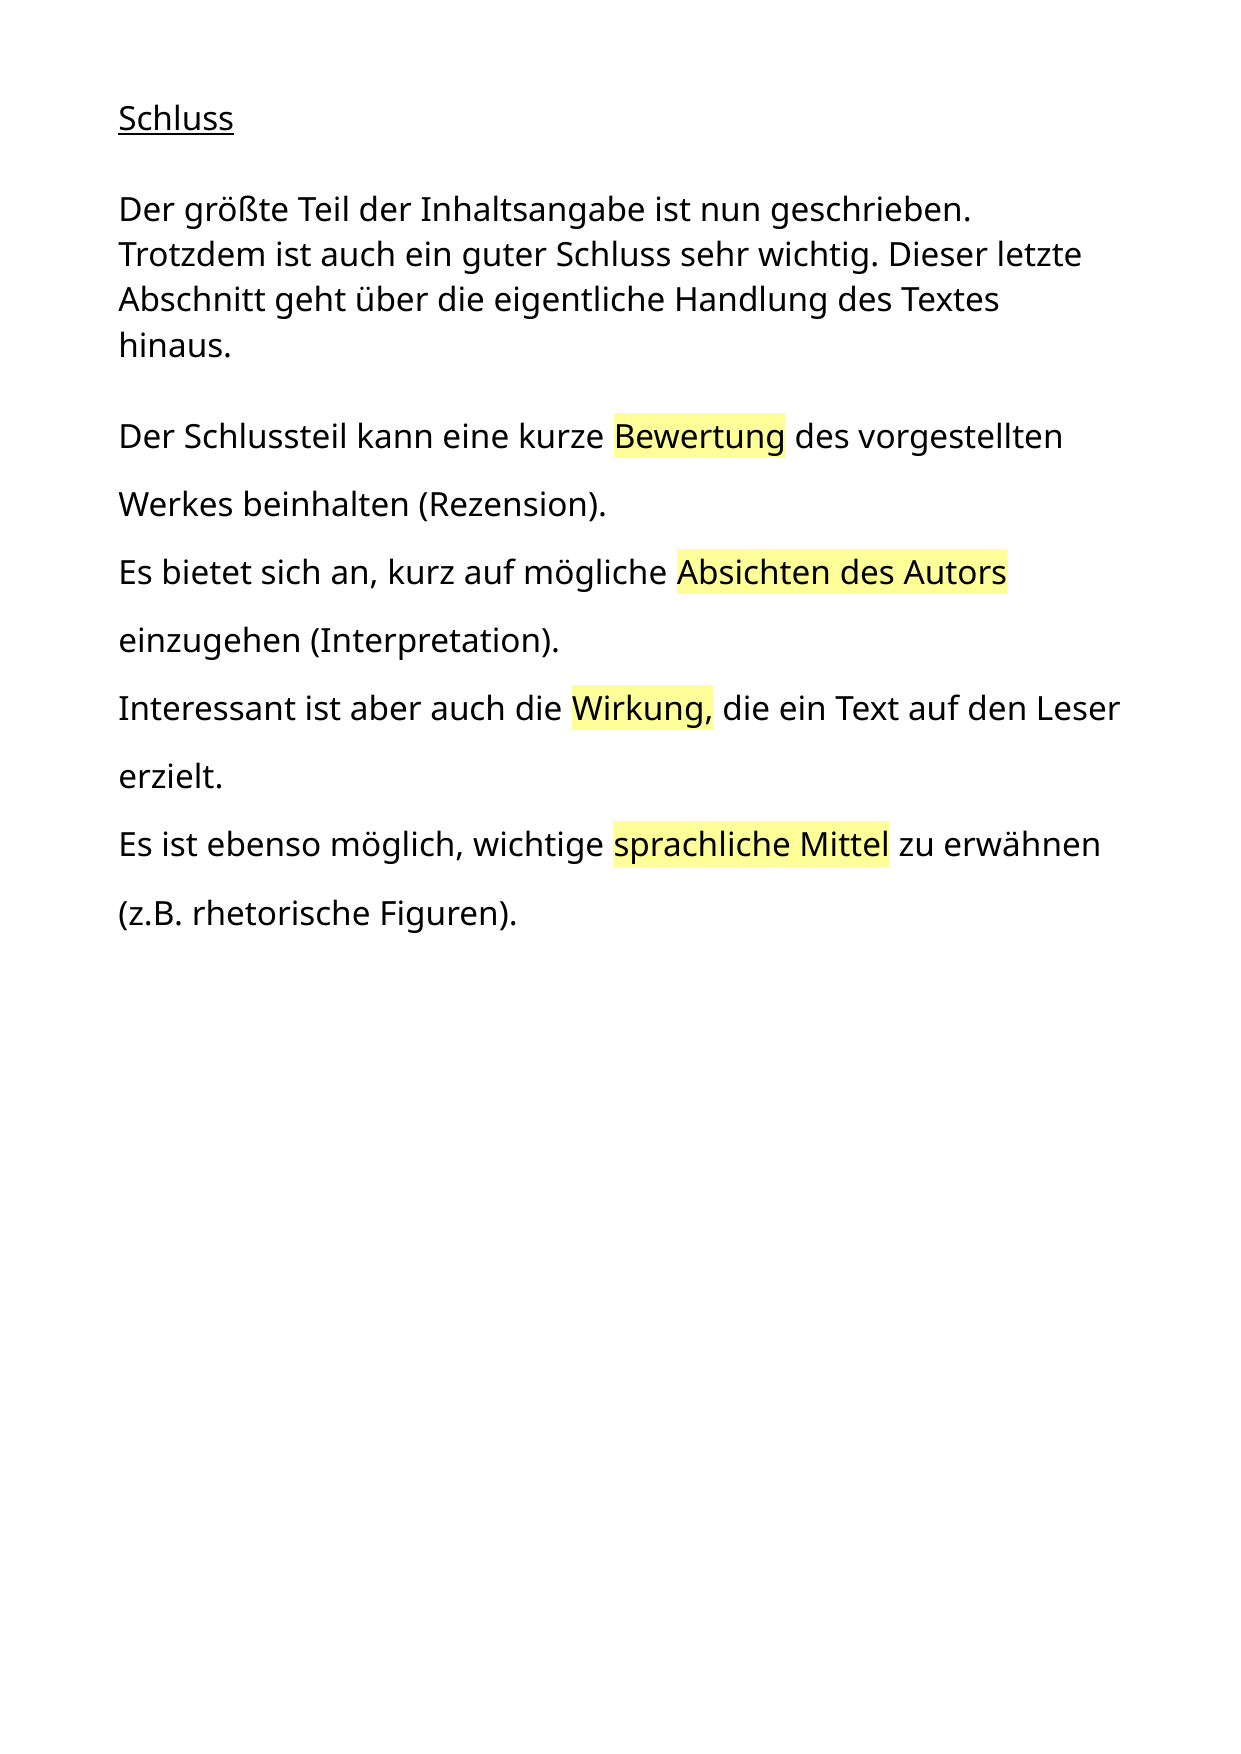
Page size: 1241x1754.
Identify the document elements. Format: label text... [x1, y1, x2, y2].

text Der Schlussteil kann eine kurze Bewertung des vorgestellten Werkes beinhalten (Rezension). [118, 412, 1122, 526]
text Interessant ist aber auch die Wirkung, die ein Text auf den Leser erzielt. [118, 685, 1122, 798]
text Der größte Teil der Inhaltsangabe ist nun geschrieben. Trotzdem ist auch ein guter Schluss sehr wichtig. Dieser letzte Abschnitt geht über die eigentliche Handlung des Textes hinaus. [118, 185, 1122, 412]
text Es bietet sich an, kurz auf mögliche Absichten des Autors einzugehen (Interpretation). [118, 549, 1122, 662]
text Es ist ebenso möglich, wichtige sprachliche Mittel zu erwähnen (z.B. rhetorische Figuren). [118, 821, 1122, 935]
text Schluss [118, 94, 1122, 185]
